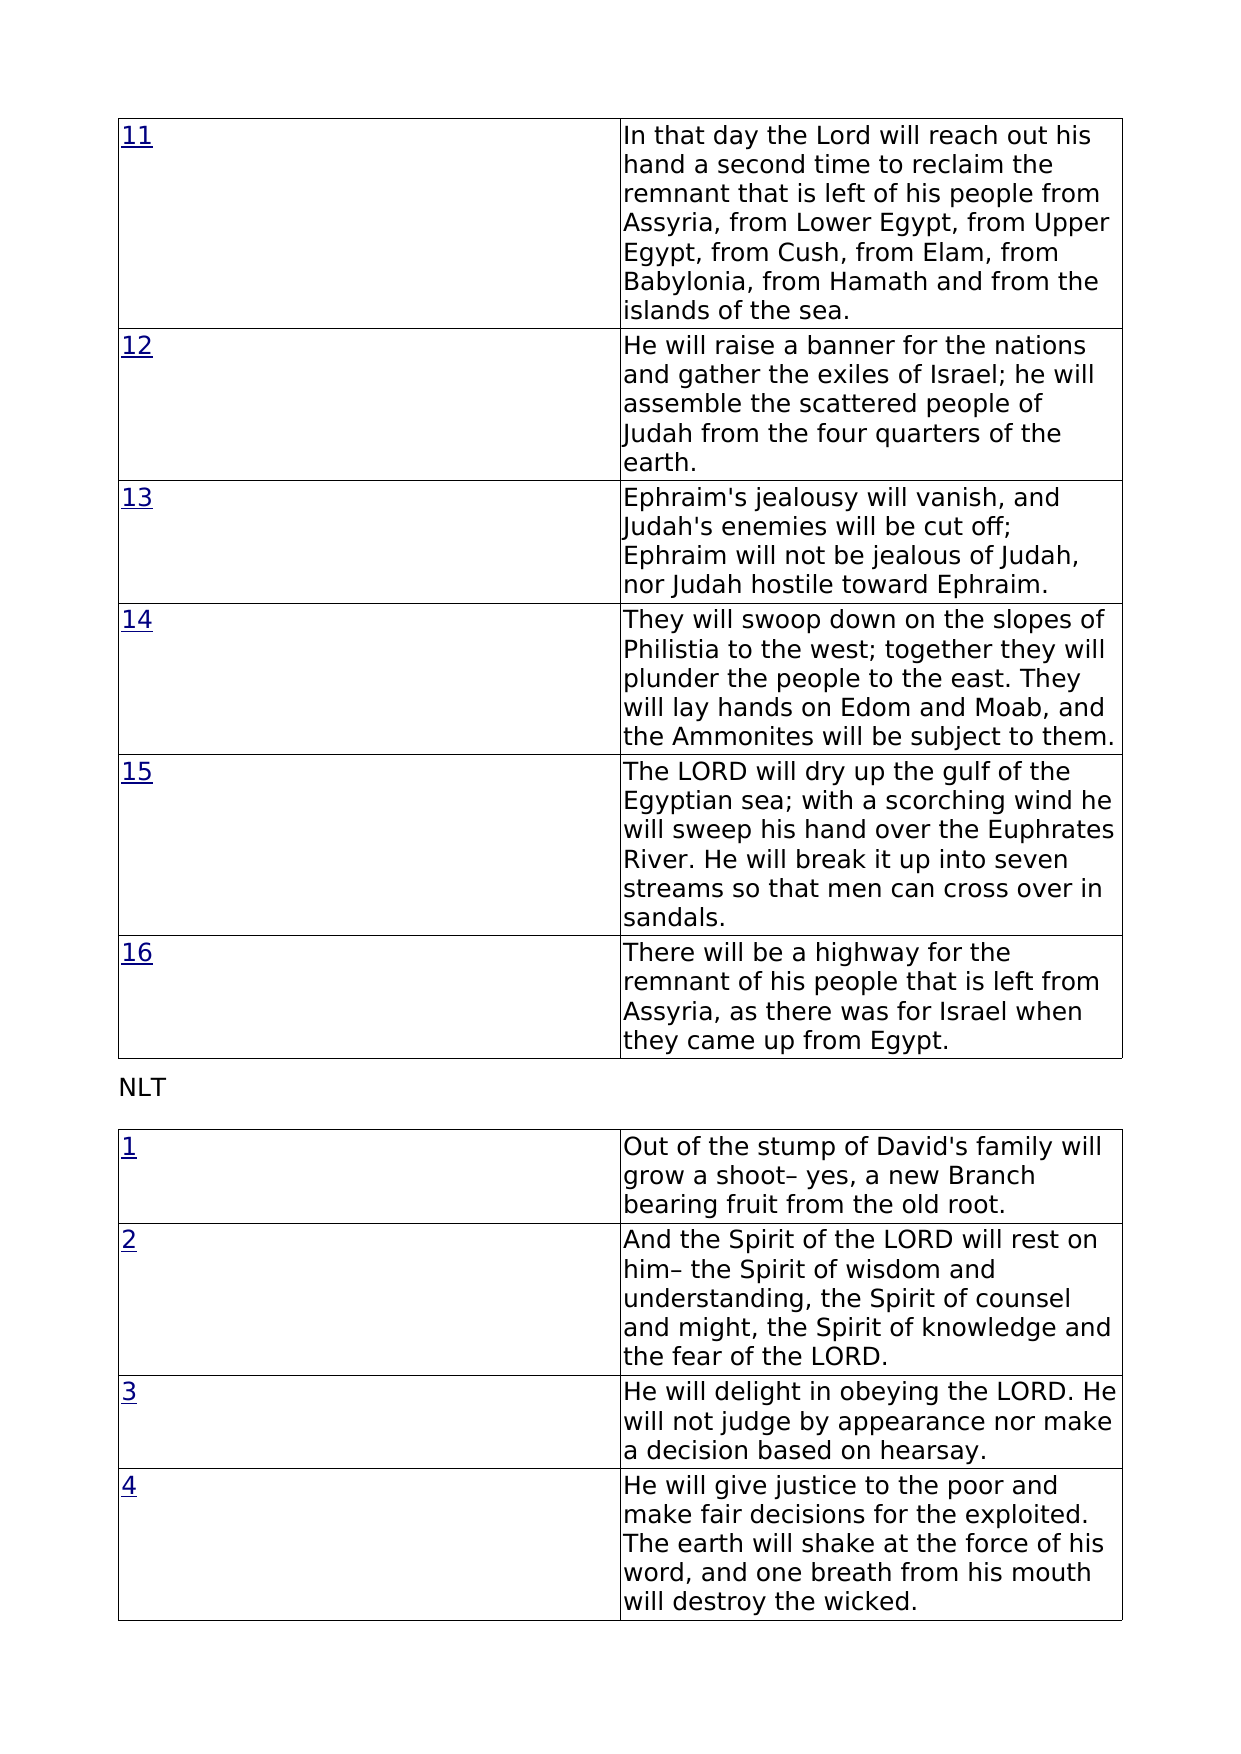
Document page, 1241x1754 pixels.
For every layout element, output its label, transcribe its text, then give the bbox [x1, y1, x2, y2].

table_cell 15 [119, 755, 620, 935]
table_cell 16 [119, 936, 620, 1058]
table_cell And the Spirit of the LORD will rest on him– the Spirit of wisdom and understanding, the Spirit of counsel and might, the Spirit of knowledge and the fear of the LORD. [621, 1224, 1122, 1374]
table_cell He will give justice to the poor and make fair decisions for the exploited. The earth will shake at the force of his word, and one breath from his mouth will destroy the wicked. [621, 1469, 1122, 1620]
table_cell In that day the Lord will reach out his hand a second time to reclaim the remnant that is left of his people from Assyria, from Lower Egypt, from Upper Egypt, from Cush, from Elam, from Babylonia, from Hamath and from the islands of the sea. [621, 119, 1122, 328]
table_cell They will swoop down on the slopes of Philistia to the west; together they will plunder the people to the east. They will lay hands on Edom and Moab, and the Ammonites will be subject to them. [621, 604, 1122, 754]
table_cell Ephraim's jealousy will vanish, and Judah's enemies will be cut off; Ephraim will not be jealous of Judah, nor Judah hostile toward Ephraim. [621, 481, 1122, 603]
table_cell 14 [119, 604, 620, 754]
text NLT [118, 1073, 1122, 1102]
table_cell 4 [119, 1469, 620, 1620]
table_cell 13 [119, 481, 620, 603]
table_header 1 [119, 1130, 620, 1223]
table_cell There will be a highway for the remnant of his people that is left from Assyria, as there was for Israel when they came up from Egypt. [621, 936, 1122, 1058]
table_cell 11 [119, 119, 620, 328]
table_cell The LORD will dry up the gulf of the Egyptian sea; with a scorching wind he will sweep his hand over the Euphrates River. He will break it up into seven streams so that men can cross over in sandals. [621, 755, 1122, 935]
table_cell 2 [119, 1224, 620, 1374]
table_header Out of the stump of David's family will grow a shoot– yes, a new Branch bearing fruit from the old root. [621, 1130, 1122, 1223]
table_cell 3 [119, 1376, 620, 1468]
table_cell 12 [119, 329, 620, 480]
table_cell He will raise a banner for the nations and gather the exiles of Israel; he will assemble the scattered people of Judah from the four quarters of the earth. [621, 329, 1122, 480]
table_cell He will delight in obeying the LORD. He will not judge by appearance nor make a decision based on hearsay. [621, 1376, 1122, 1468]
